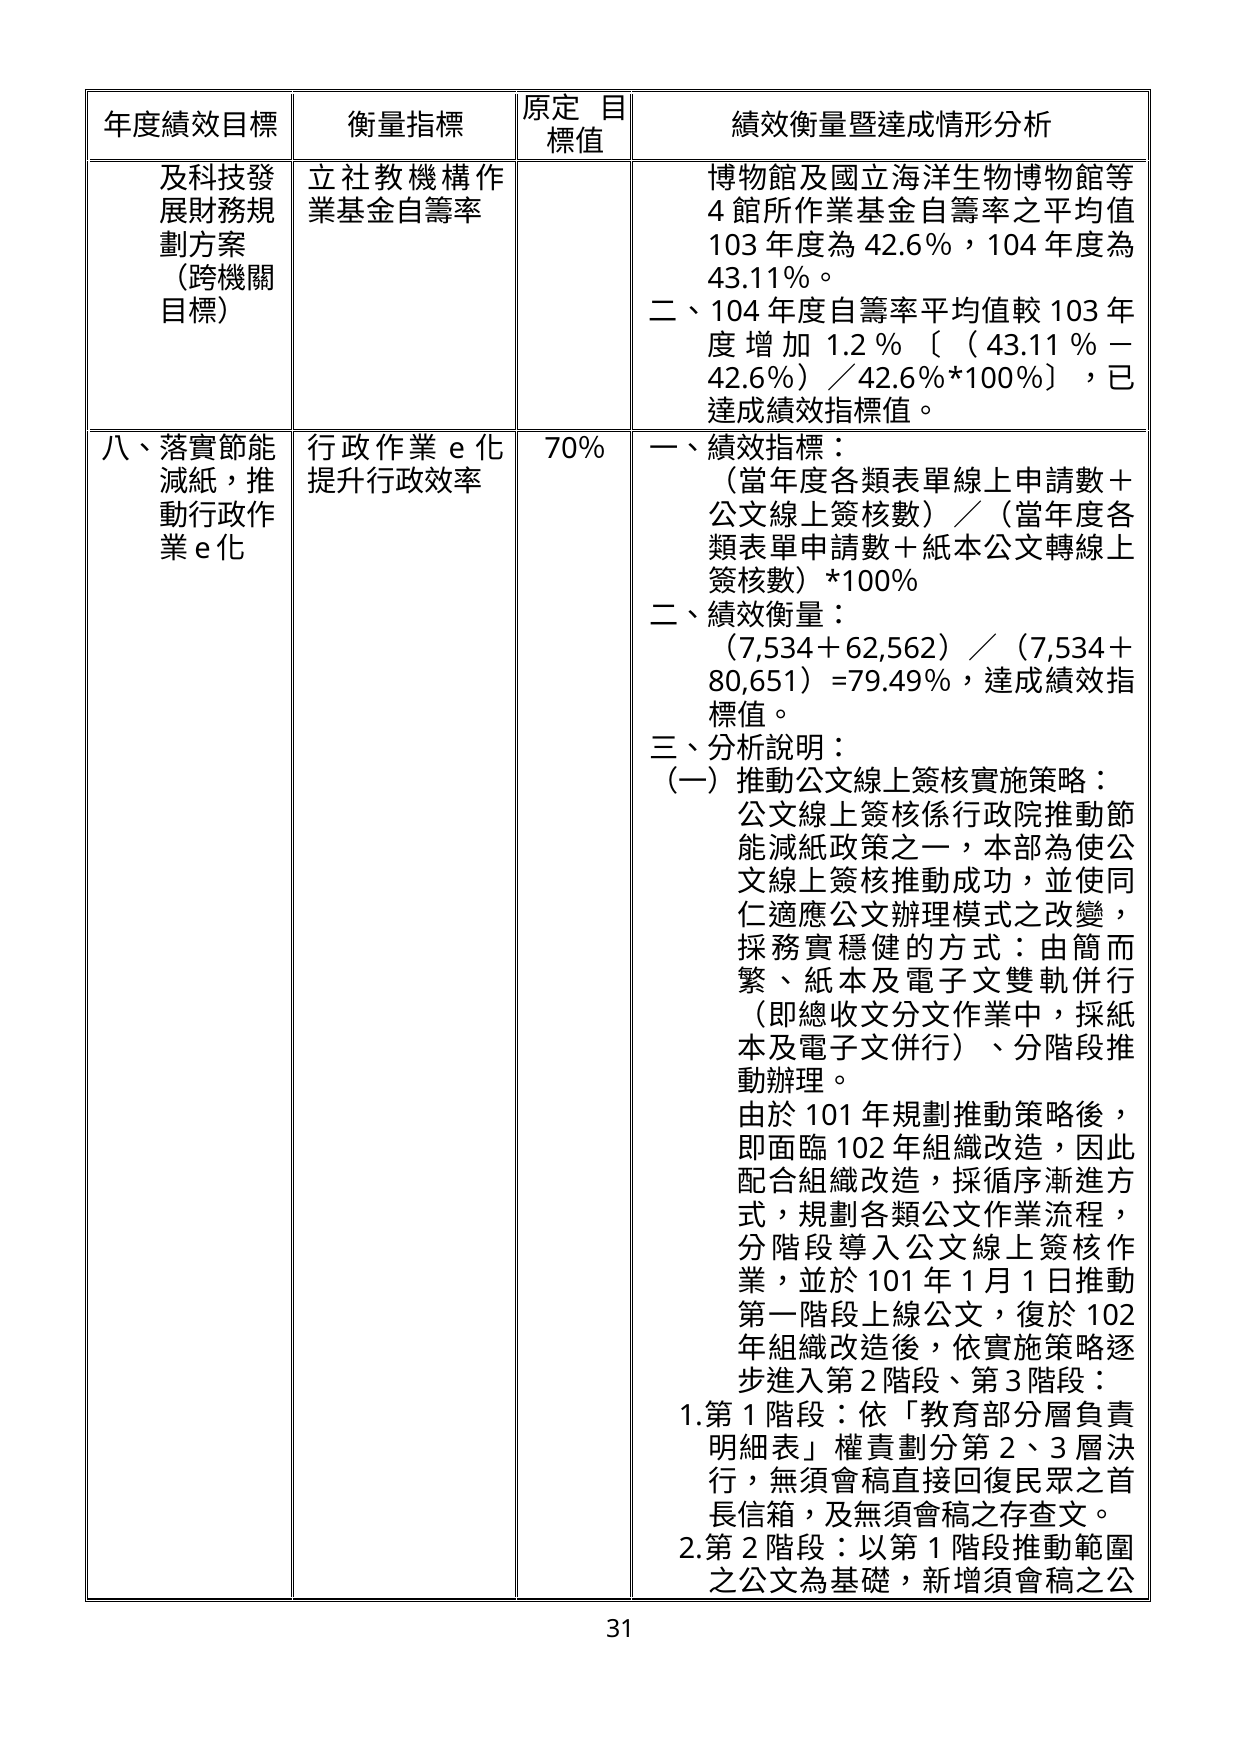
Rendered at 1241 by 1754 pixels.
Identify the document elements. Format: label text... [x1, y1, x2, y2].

table_cell 立社教機構作業基金自籌率 [294, 162, 515, 428]
table_header 績效衡量暨達成情形分析 [632, 92, 1148, 158]
table_cell 八、落實節能減紙，推動行政作業e化 [88, 429, 293, 1598]
table_cell 博物館及國立海洋生物博物館等4館所作業基金自籌率之平均值103年度為42.6％，104年度為43.11％。 二、104年度自籌率平均值較103年度增加1.2％〔（43.11％－42.6％）／42.6％*100％〕，已達成績效指標值。 [633, 159, 1148, 428]
table_header 原定 目標值 [517, 92, 632, 158]
table_cell 一、績效指標： （當年度各類表單線上申請數＋公文線上簽核數）／（當年度各類表單申請數＋紙本公文轉線上簽核數）*100％ 二、績效衡量： （7,534＋62,562）／（7,534＋ 80,651）=79.49％，達成績效指標值。 三、分析說明： （一）推動公文線上簽核實施策略： 公文線上簽核係行政院推動節能減紙政策之一，本部為使公文線上簽核推動成功，並使同仁適應公文辦理模式之改變，採務實穩健的方式：由簡而繁、紙本及電子文雙軌併行（即總收文分文作業中，採紙本及電子文併行）、分階段推動辦理。 由於101年規劃推動策略後，即面臨102年組織改造，因此配合組織改造，採循序漸進方式，規劃各類公文作業流程，分階段導入公文線上簽核作業，並於101年1月1日推動第一階段上線公文，復於102年組織改造後，依實施策略逐步進入第2階段、第3階段： 1.第1階段：依「教育部分層負責明細表」權責劃分第2、3層決行，無須會稿直接回復民眾之首長信箱，及無須會稿之存查文。 2.第2階段：以第1階段推動範圍之公文為基礎，新增須會稿之公 [632, 429, 1148, 1598]
table_header 衡量指標 [293, 92, 517, 158]
table_cell [518, 162, 630, 428]
table_cell 行政作業e化提升行政效率 [293, 432, 517, 1598]
table_cell 70％ [517, 432, 632, 1598]
table_cell 及科技發展財務規劃方案（跨機關目標） [88, 159, 291, 428]
table_header 年度績效目標 [88, 92, 293, 158]
